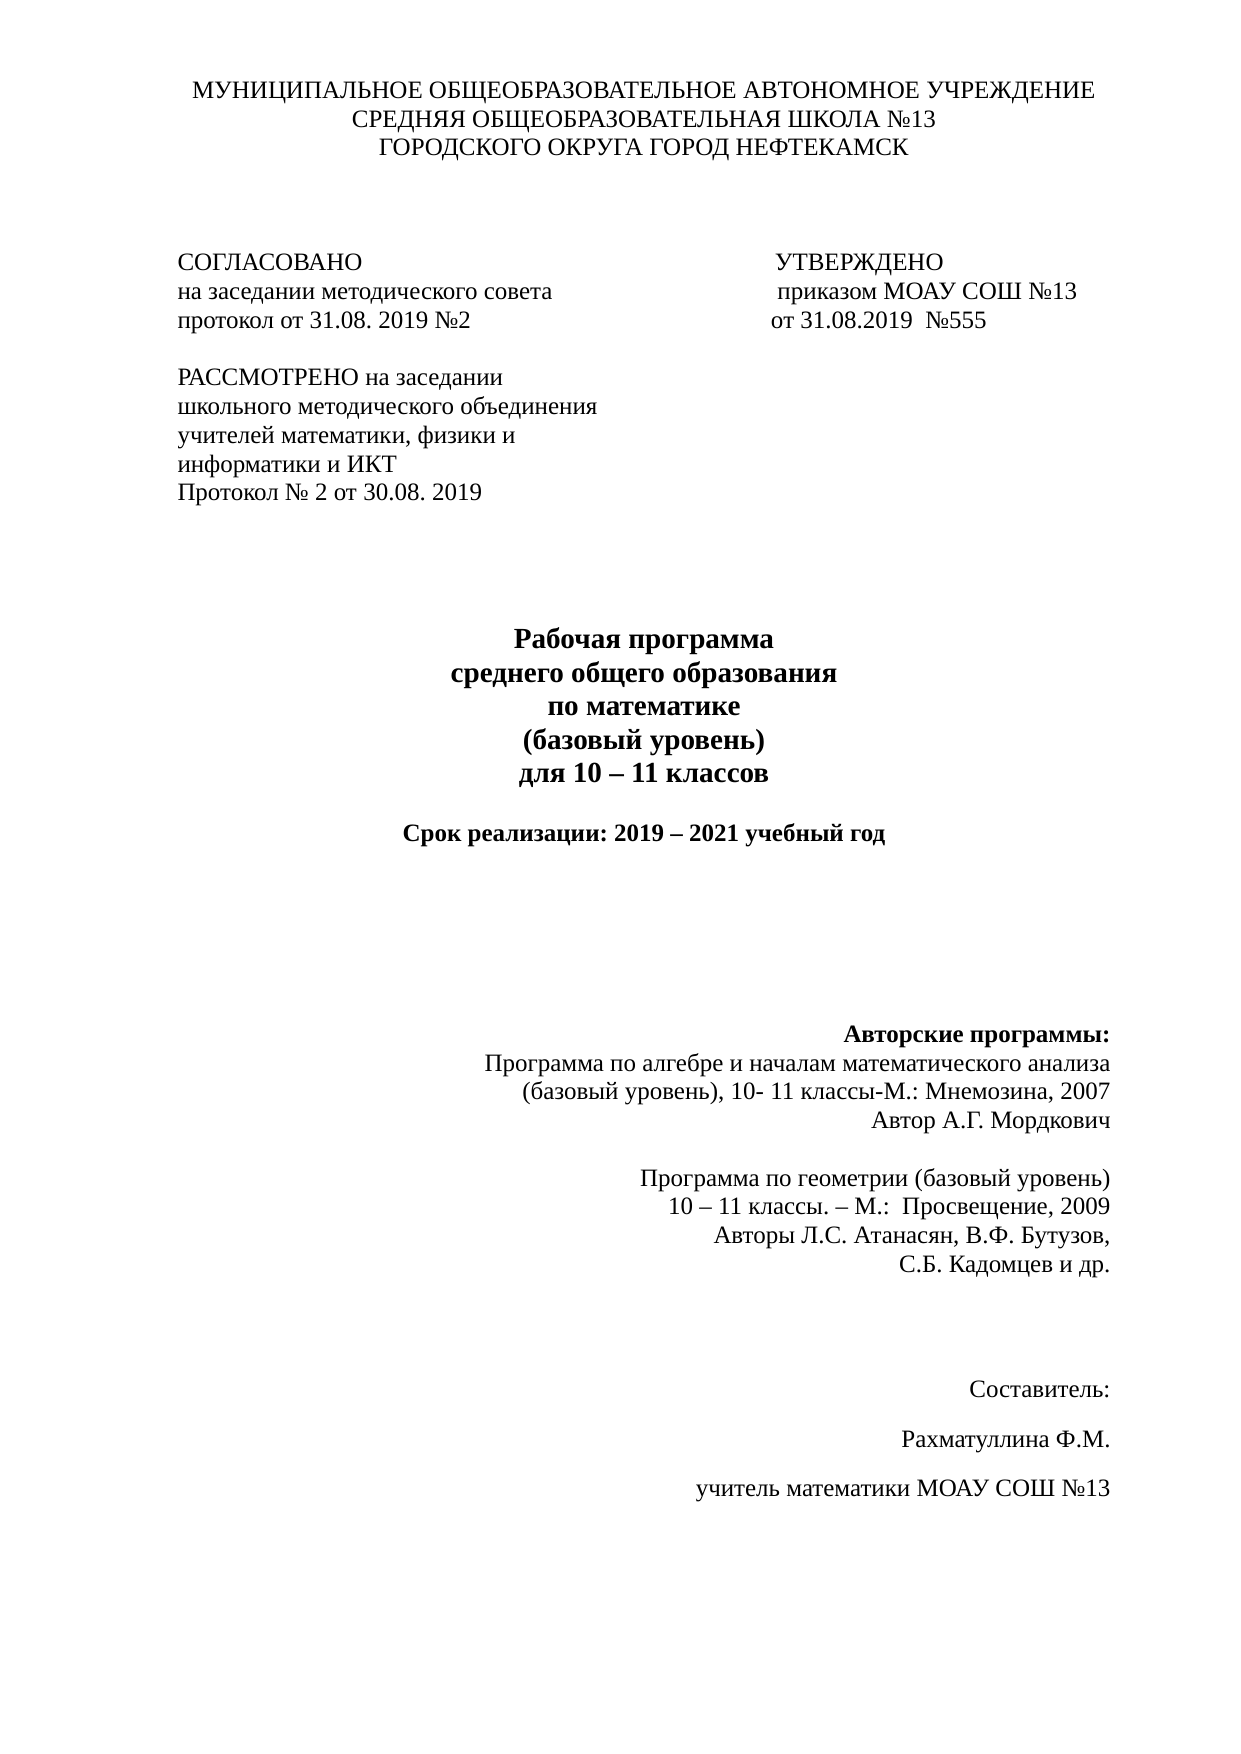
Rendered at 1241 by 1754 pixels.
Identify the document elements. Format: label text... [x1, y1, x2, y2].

text ГОРОДСКОГО ОКРУГА ГОРОД НЕФТЕКАМСК [177, 132, 1110, 161]
text Программа по геометрии (базовый уровень) [177, 1163, 1110, 1191]
text Протокол № 2 от 30.08. 2019 [177, 477, 1110, 506]
text Рахматуллина Ф.М. [177, 1424, 1110, 1453]
text учителей математики, физики и [177, 420, 1110, 449]
text 10 – 11 классы. – М.: Просвещение, 2009 [177, 1191, 1110, 1220]
text (базовый уровень), 10- 11 классы-М.: Мнемозина, 2007 [177, 1076, 1110, 1105]
text СРЕДНЯЯ ОБЩЕОБРАЗОВАТЕЛЬНАЯ ШКОЛА №13 [177, 104, 1110, 132]
text Срок реализации: 2019 – 2021 учебный год [177, 818, 1110, 846]
text Авторы Л.С. Атанасян, В.Ф. Бутузов, [177, 1220, 1110, 1249]
text Авторские программы: [177, 990, 1110, 1048]
text Автор А.Г. Мордкович [177, 1105, 1110, 1134]
text МУНИЦИПАЛЬНОЕ ОБЩЕОБРАЗОВАТЕЛЬНОЕ АВТОНОМНОЕ УЧРЕЖДЕНИЕ [177, 75, 1110, 104]
text для 10 – 11 классов [177, 755, 1110, 789]
text Программа по алгебре и началам математического анализа [177, 1048, 1110, 1076]
text СОГЛАСОВАНО УТВЕРЖДЕНО [177, 247, 1110, 276]
text (базовый уровень) [177, 722, 1110, 755]
text по математике [177, 688, 1110, 722]
text протокол от 31.08. 2019 №2 от 31.08.2019 №555 [177, 305, 1110, 334]
text среднего общего образования [177, 655, 1110, 688]
text Составитель: [177, 1374, 1110, 1403]
text РАССМОТРЕНО на заседании [177, 362, 1110, 391]
text информатики и ИКТ [177, 449, 1110, 477]
text учитель математики МОАУ СОШ №13 [177, 1473, 1110, 1502]
text Рабочая программа [177, 621, 1110, 655]
text на заседании методического совета приказом МОАУ СОШ №13 [177, 276, 1110, 305]
text С.Б. Кадомцев и др. [177, 1249, 1110, 1278]
text школьного методического объединения [177, 391, 1110, 420]
